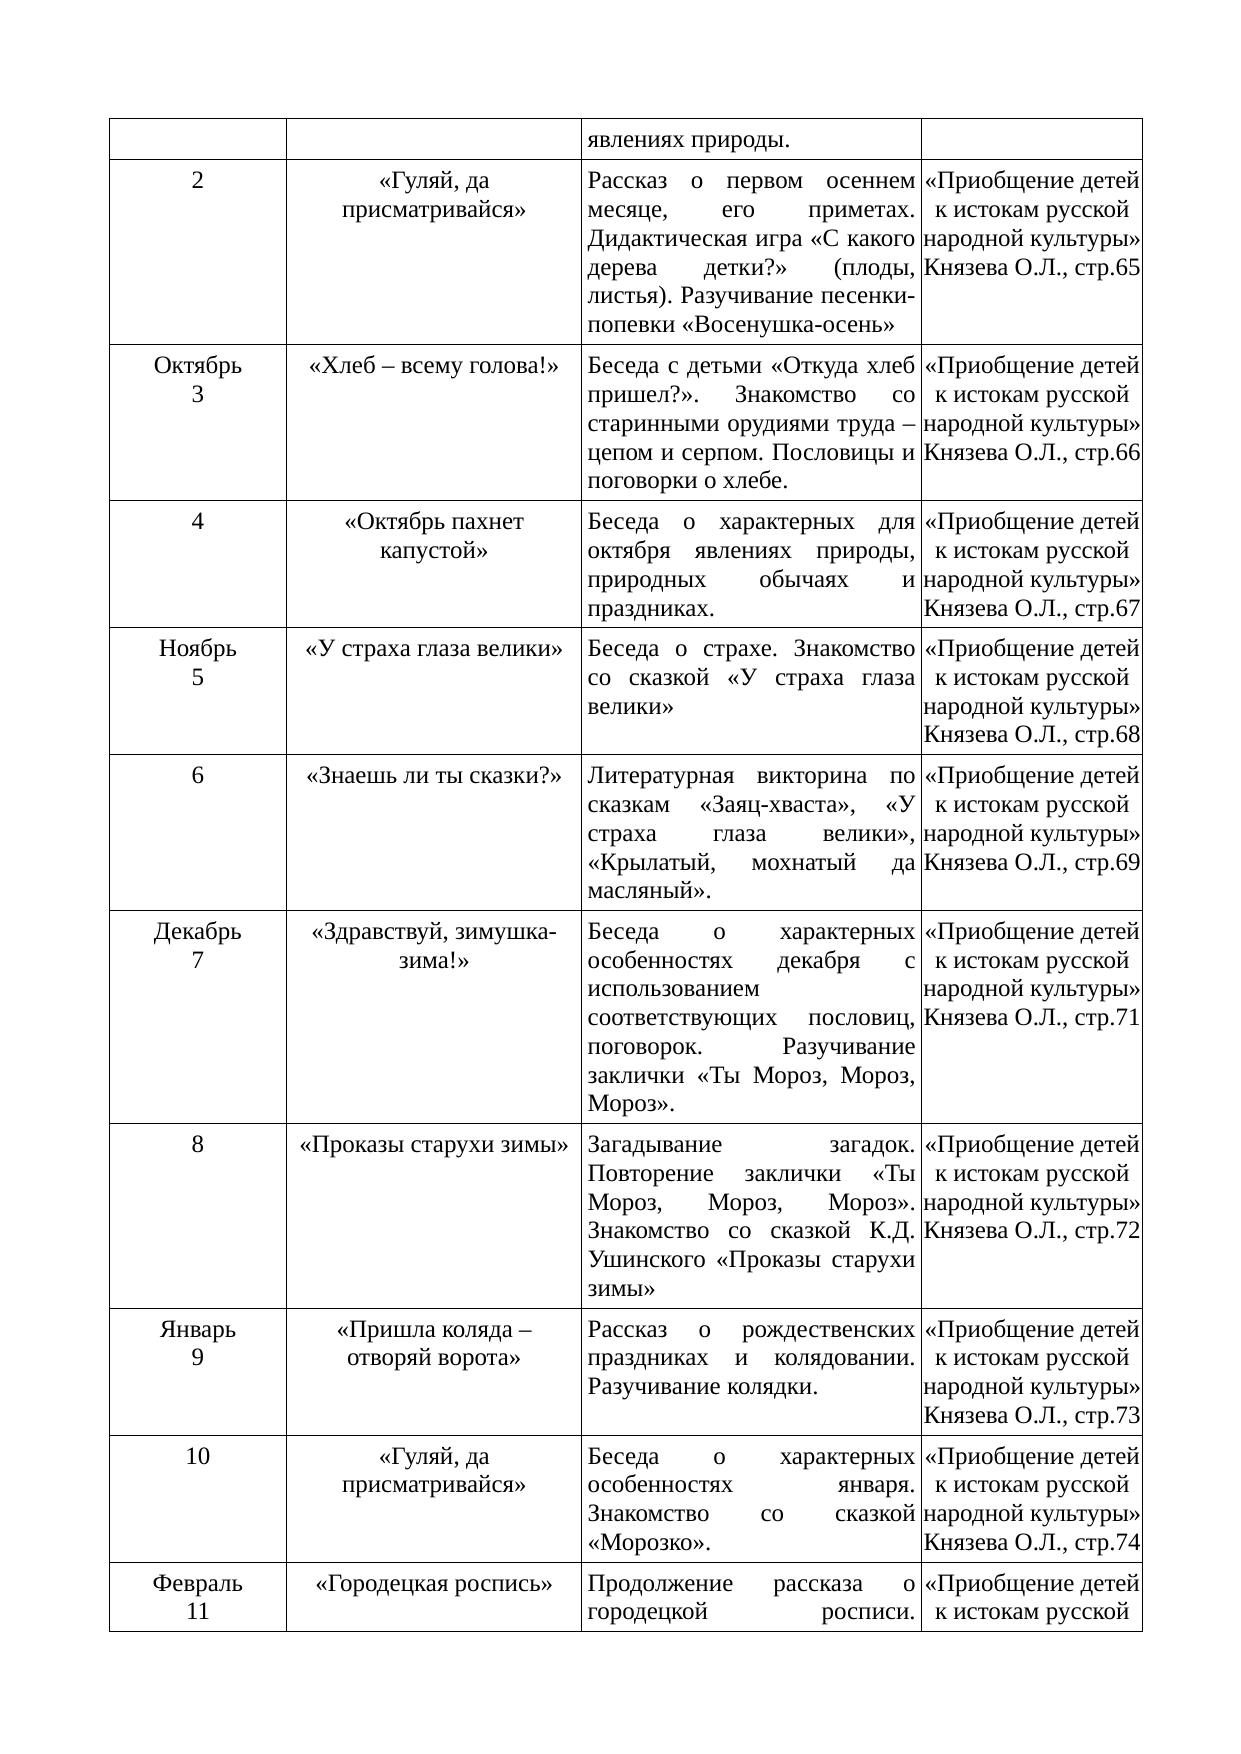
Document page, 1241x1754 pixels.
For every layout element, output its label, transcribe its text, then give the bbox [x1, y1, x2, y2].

table_cell Рассказ о рождественских праздниках и колядовании. Разучивание колядки. [582, 1309, 921, 1434]
table_cell «Октябрь пахнет капустой» [287, 501, 581, 627]
table_cell «Проказы старухи зимы» [287, 1124, 581, 1307]
table_cell 2 [110, 160, 286, 344]
table_cell «Хлеб – всему голова!» [287, 345, 581, 500]
table_cell «У страха глаза велики» [287, 628, 581, 754]
table_cell «Пришла коляда – отворяй ворота» [287, 1309, 581, 1434]
table_cell [922, 119, 1142, 159]
table_cell «Приобщение детей к истокам русской народной культуры» Князева О.Л., стр.74 [922, 1436, 1142, 1561]
table_cell «Гуляй, да присматривайся» [287, 1436, 581, 1561]
table_cell 6 [110, 755, 286, 910]
table_cell «Приобщение детей к истокам русской народной культуры» Князева О.Л., стр.72 [922, 1124, 1142, 1307]
table_cell 8 [110, 1124, 286, 1307]
table_cell «Приобщение детей к истокам русской народной культуры» Князева О.Л., стр.69 [922, 755, 1142, 910]
table_cell «Здравствуй, зимушка-зима!» [287, 911, 581, 1123]
table_cell Январь 9 [110, 1309, 286, 1434]
table_cell Ноябрь 5 [110, 628, 286, 754]
table_cell 10 [110, 1436, 286, 1561]
table_cell Беседа о характерных особенностях декабря с использованием соответствующих пословиц, поговорок. Разучивание заклички «Ты Мороз, Мороз, Мороз». [582, 911, 921, 1123]
table_cell Загадывание загадок. Повторение заклички «Ты Мороз, Мороз, Мороз». Знакомство со сказкой К.Д. Ушинского «Проказы старухи зимы» [582, 1124, 921, 1307]
table_cell «Приобщение детей к истокам русской [922, 1563, 1142, 1631]
table_cell «Приобщение детей к истокам русской народной культуры» Князева О.Л., стр.71 [922, 911, 1142, 1123]
table_cell Продолжение рассказа о городецкой росписи. [582, 1563, 921, 1631]
table_cell Рассказ о первом осеннем месяце, его приметах. Дидактическая игра «С какого дерева детки?» (плоды, листья). Разучивание песенки-попевки «Восенушка-осень» [582, 160, 921, 344]
table_cell «Гуляй, да присматривайся» [287, 160, 581, 344]
table_cell Беседа о характерных особенностях января. Знакомство со сказкой «Морозко». [582, 1436, 921, 1561]
table_cell Декабрь 7 [110, 911, 286, 1123]
table_cell [287, 119, 581, 159]
table_cell Февраль 11 [110, 1563, 286, 1631]
table_cell «Знаешь ли ты сказки?» [287, 755, 581, 910]
table_cell 4 [110, 501, 286, 627]
table_cell «Приобщение детей к истокам русской народной культуры» Князева О.Л., стр.65 [922, 160, 1142, 344]
table_cell [110, 119, 286, 159]
table_cell явлениях природы. [582, 119, 921, 159]
table_cell Беседа с детьми «Откуда хлеб пришел?». Знакомство со старинными орудиями труда – цепом и серпом. Пословицы и поговорки о хлебе. [582, 345, 921, 500]
table_cell Беседа о страхе. Знакомство со сказкой «У страха глаза велики» [582, 628, 921, 754]
table_cell «Приобщение детей к истокам русской народной культуры» Князева О.Л., стр.68 [922, 628, 1142, 754]
table_cell Литературная викторина по сказкам «Заяц-хваста», «У страха глаза велики», «Крылатый, мохнатый да масляный». [582, 755, 921, 910]
table_cell «Приобщение детей к истокам русской народной культуры» Князева О.Л., стр.73 [922, 1309, 1142, 1434]
table_cell «Приобщение детей к истокам русской народной культуры» Князева О.Л., стр.67 [922, 501, 1142, 627]
table_cell Беседа о характерных для октября явлениях природы, природных обычаях и праздниках. [582, 501, 921, 627]
table_cell «Городецкая роспись» [287, 1563, 581, 1631]
table_cell «Приобщение детей к истокам русской народной культуры» Князева О.Л., стр.66 [922, 345, 1142, 500]
table_cell Октябрь 3 [110, 345, 286, 500]
